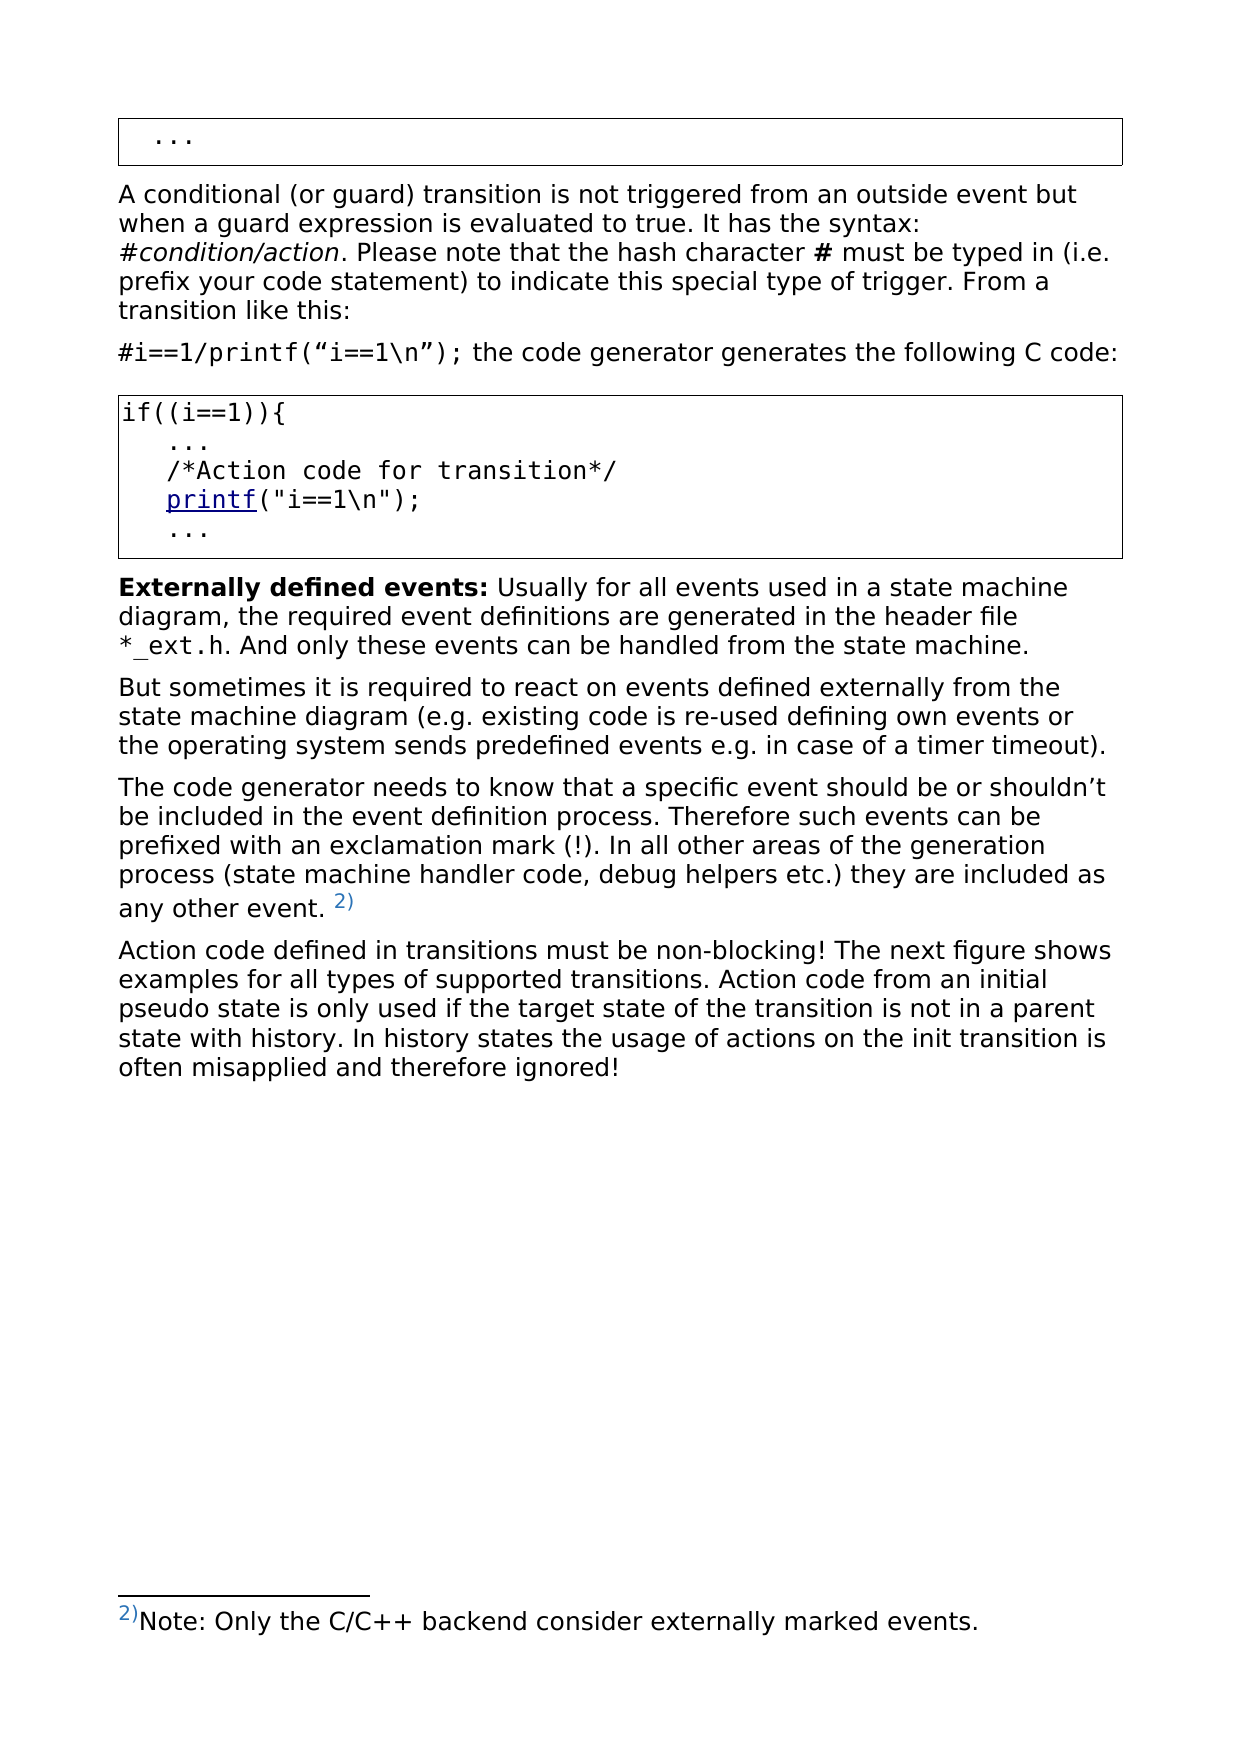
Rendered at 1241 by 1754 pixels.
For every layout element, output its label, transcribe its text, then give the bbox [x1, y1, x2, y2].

table_header if((i==1)){ ... /*Action code for transition*/ printf("i==1\n"); ... [119, 396, 1122, 558]
text But sometimes it is required to react on events defined externally from the state machine diagram (e.g. existing code is re-used defining own events or the operating system sends predefined events e.g. in case of a timer timeout). [118, 673, 1122, 761]
text Action code defined in transitions must be non-blocking! The next figure shows examples for all types of supported transitions. Action code from an initial pseudo state is only used if the target state of the transition is not in a parent state with history. In history states the usage of actions on the init transition is often misapplied and therefore ignored! [118, 936, 1122, 1082]
text Externally defined events: Usually for all events used in a state machine diagram, the required event definitions are generated in the header file *_ext.h. And only these events can be handled from the state machine. [118, 573, 1122, 661]
table_header ... [119, 119, 1122, 165]
text Note: Only the C/C++ backend consider externally marked events. [118, 1602, 1122, 1636]
text The code generator needs to know that a specific event should be or shouldn’t be included in the event definition process. Therefore such events can be prefixed with an exclamation mark (!). In all other areas of the generation process (state machine handler code, debug helpers etc.) they are included as any other event. [118, 773, 1122, 924]
text #i==1/printf(“i==1\n”); the code generator generates the following C code: [118, 338, 1122, 367]
text A conditional (or guard) transition is not triggered from an outside event but when a guard expression is evaluated to true. It has the syntax: #condition/action. Please note that the hash character # must be typed in (i.e. prefix your code statement) to indicate this special type of trigger. From a transition like this: [118, 180, 1122, 326]
